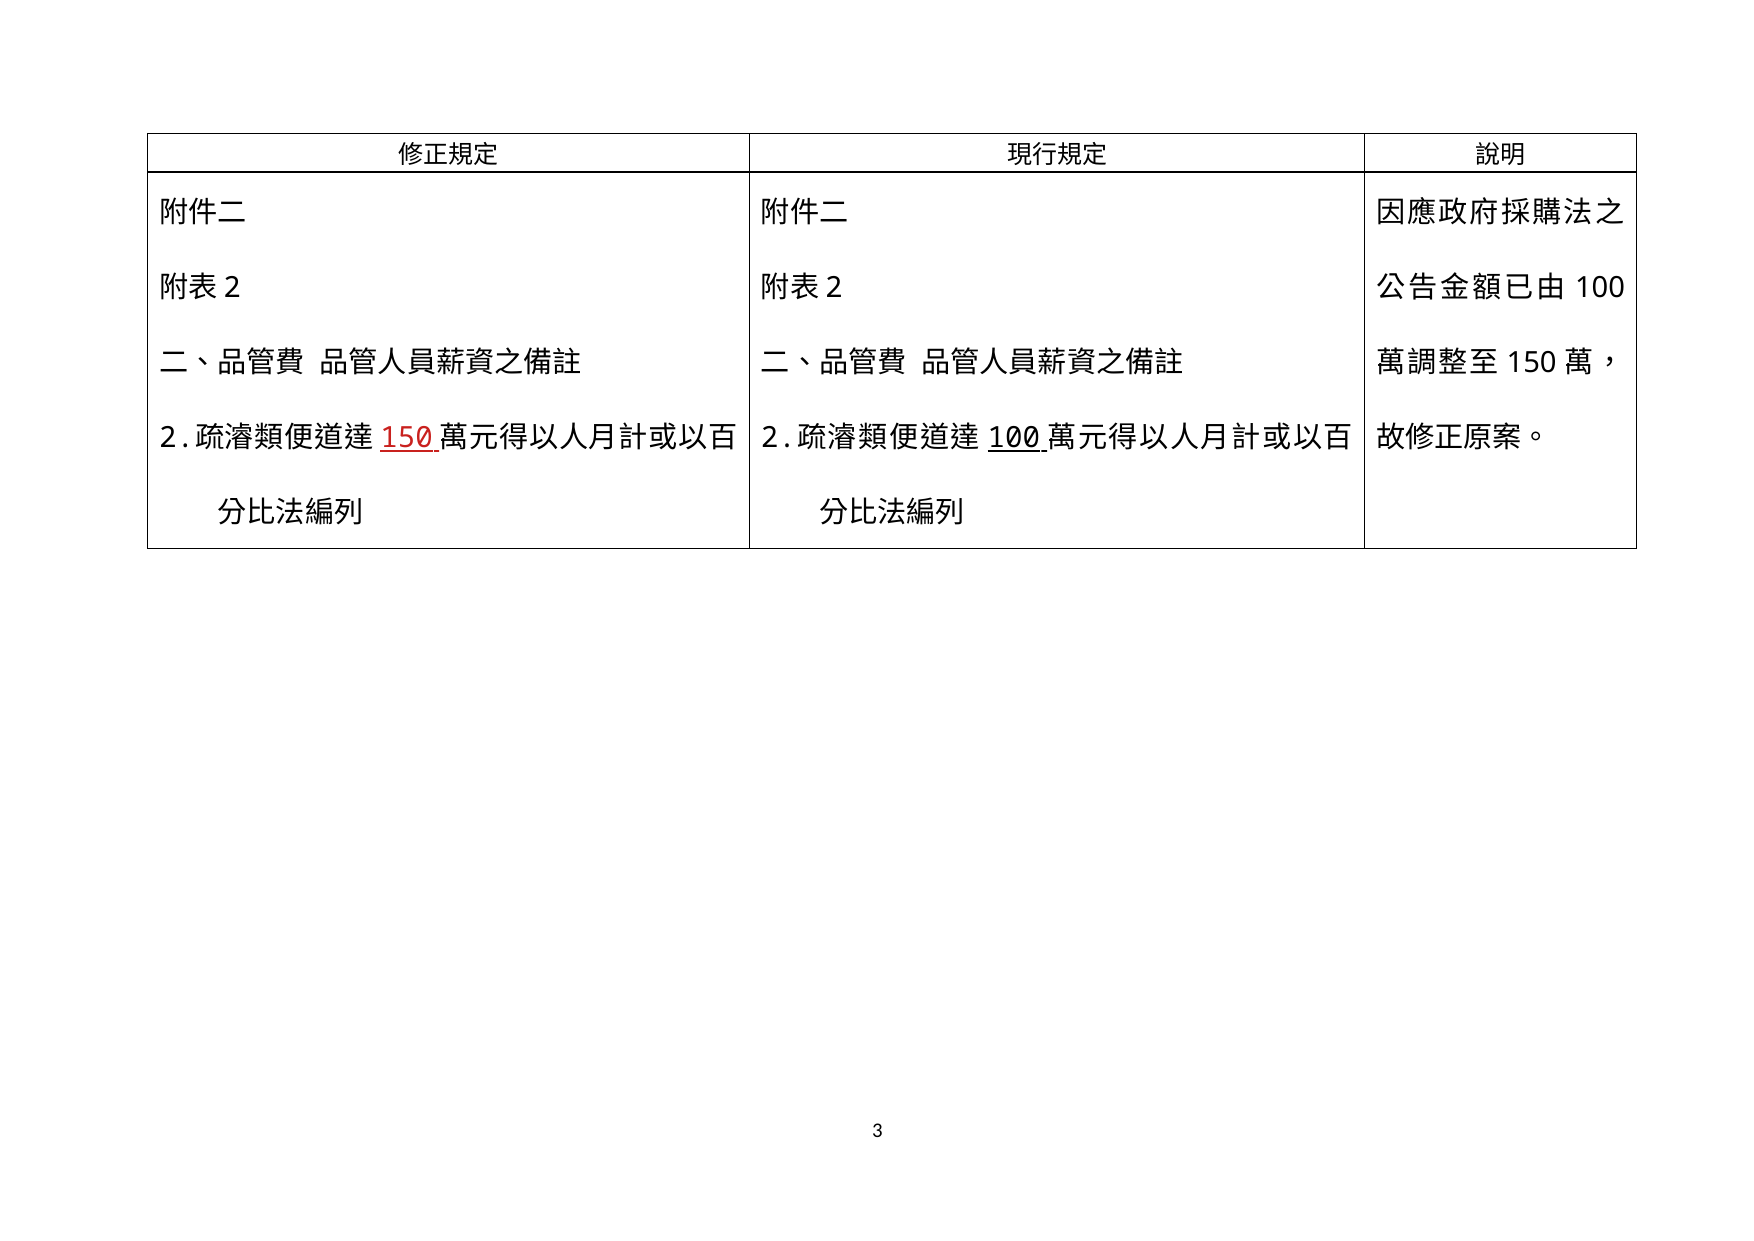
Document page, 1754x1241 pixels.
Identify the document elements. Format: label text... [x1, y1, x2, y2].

table_cell 附件二 附表2 二、品管費 品管人員薪資之備註 2.疏濬類便道達100萬元得以人月計或以百分比法編列 [750, 173, 1364, 547]
table_header 說明 [1365, 134, 1636, 171]
table_header 現行規定 [750, 134, 1364, 171]
table_cell 因應政府採購法之公告金額已由100萬調整至150萬，故修正原案。 [1365, 173, 1636, 547]
table_header 修正規定 [148, 134, 749, 171]
table_cell 附件二 附表2 二、品管費 品管人員薪資之備註 2.疏濬類便道達150萬元得以人月計或以百分比法編列 [148, 173, 749, 547]
